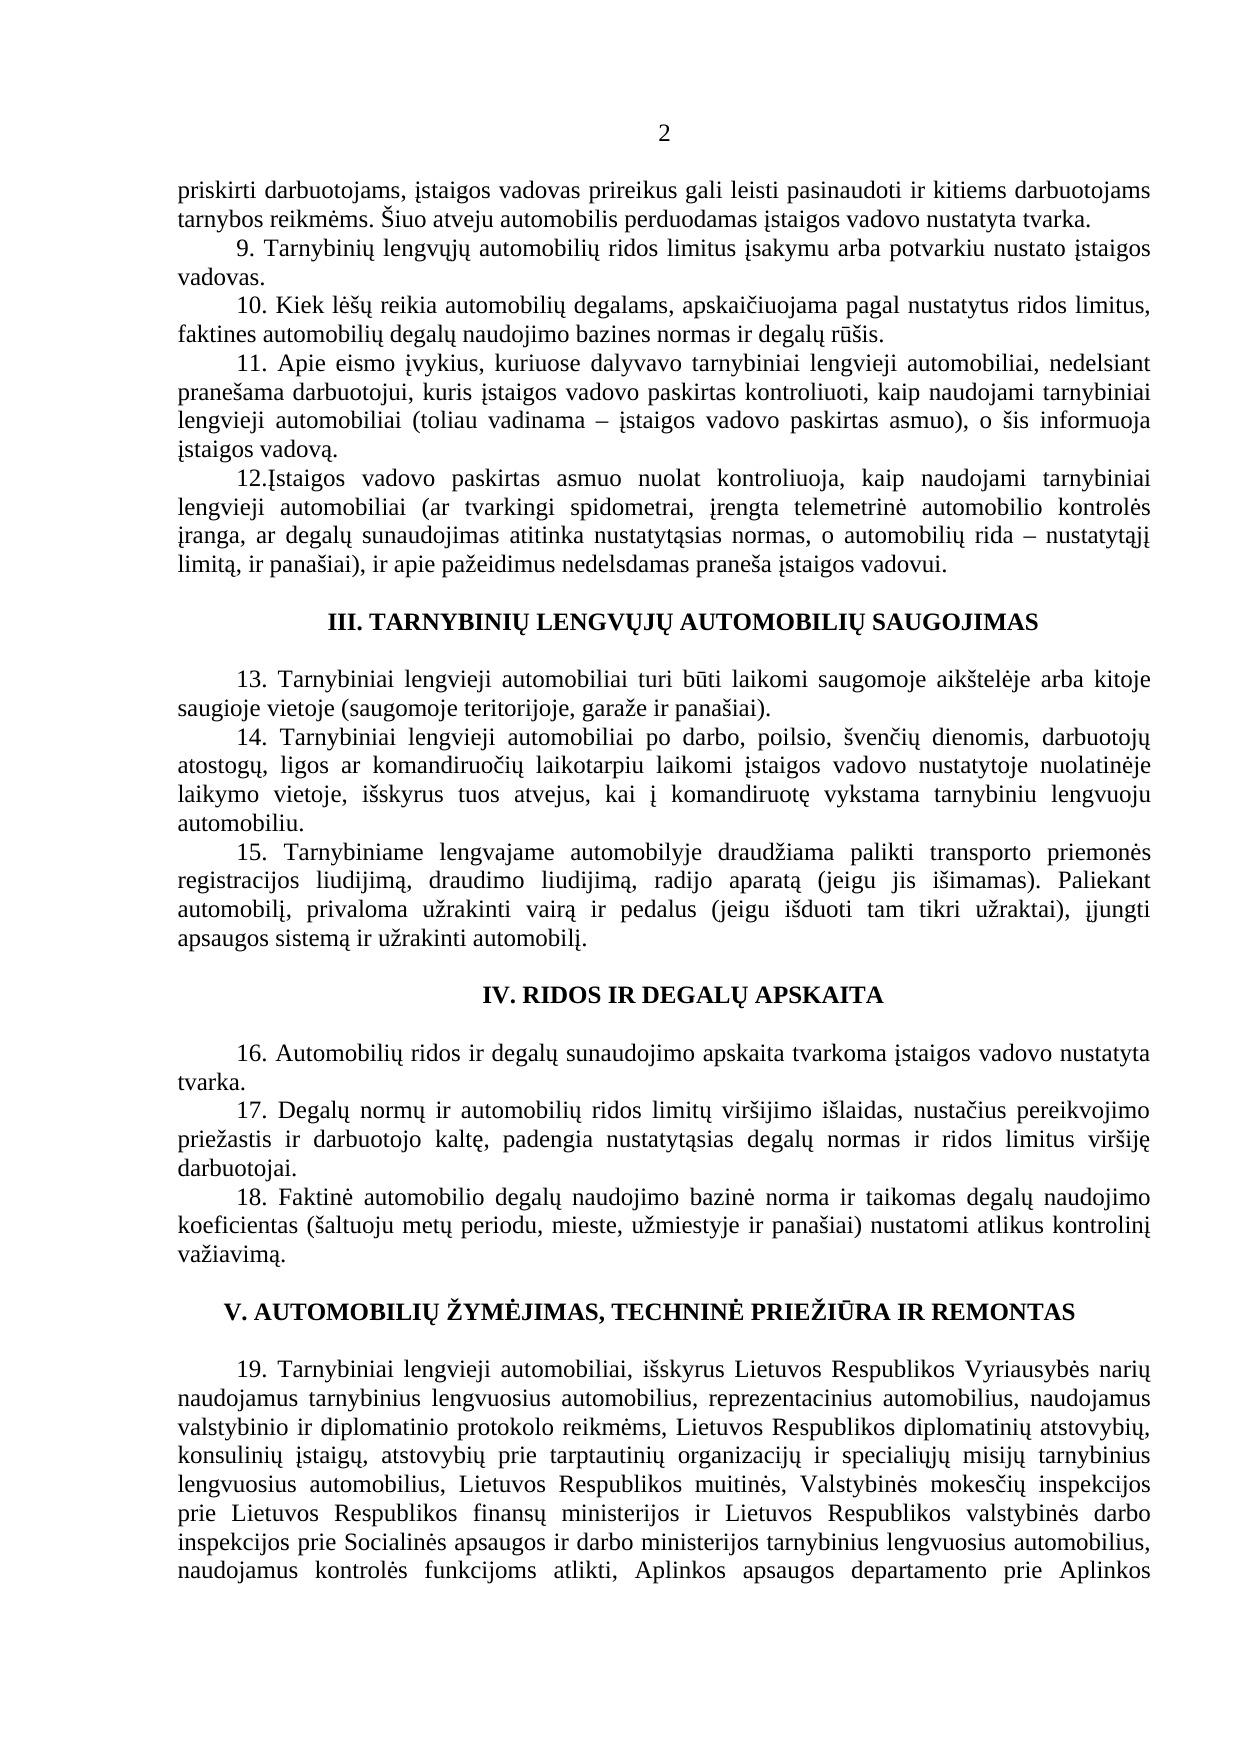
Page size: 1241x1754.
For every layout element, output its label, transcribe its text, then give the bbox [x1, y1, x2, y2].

text 14. Tarnybiniai lengvieji automobiliai po darbo, poilsio, švenčių dienomis, darbuotojų atostogų, ligos ar komandiruočių laikotarpiu laikomi įstaigos vadovo nustatytoje nuolatinėje laikymo vietoje, išskyrus tuos atvejus, kai į komandiruotę vykstama tarnybiniu lengvuoju automobiliu. [177, 722, 1152, 837]
text IV. RIDOS IR DEGALŲ APSKAITA [215, 981, 1152, 1009]
text 9. Tarnybinių lengvųjų automobilių ridos limitus įsakymu arba potvarkiu nustato įstaigos vadovas. [177, 233, 1152, 291]
text 13. Tarnybiniai lengvieji automobiliai turi būti laikomi saugomoje aikštelėje arba kitoje saugioje vietoje (saugomoje teritorijoje, garaže ir panašiai). [177, 664, 1152, 722]
text 17. Degalų normų ir automobilių ridos limitų viršijimo išlaidas, nustačius pereikvojimo priežastis ir darbuotojo kaltę, padengia nustatytąsias degalų normas ir ridos limitus viršiję darbuotojai. [177, 1096, 1152, 1182]
text III. TARNYBINIŲ LENGVŲJŲ AUTOMOBILIŲ SAUGOJIMAS [215, 607, 1152, 636]
text 16. Automobilių ridos ir degalų sunaudojimo apskaita tvarkoma įstaigos vadovo nustatyta tvarka. [177, 1038, 1152, 1096]
text 15. Tarnybiniame lengvajame automobilyje draudžiama palikti transporto priemonės registracijos liudijimą, draudimo liudijimą, radijo aparatą (jeigu jis išimamas). Paliekant automobilį, privaloma užrakinti vairą ir pedalus (jeigu išduoti tam tikri užraktai), įjungti apsaugos sistemą ir užrakinti automobilį. [177, 837, 1152, 952]
text priskirti darbuotojams, įstaigos vadovas prireikus gali leisti pasinaudoti ir kitiems darbuotojams tarnybos reikmėms. Šiuo atveju automobilis perduodamas įstaigos vadovo nustatyta tvarka. [177, 176, 1152, 233]
text 19. Tarnybiniai lengvieji automobiliai, išskyrus Lietuvos Respublikos Vyriausybės narių naudojamus tarnybinius lengvuosius automobilius, reprezentacinius automobilius, naudojamus valstybinio ir diplomatinio protokolo reikmėms, Lietuvos Respublikos diplomatinių atstovybių, konsulinių įstaigų, atstovybių prie tarptautinių organizacijų ir specialiųjų misijų tarnybinius lengvuosius automobilius, Lietuvos Respublikos muitinės, Valstybinės mokesčių inspekcijos prie Lietuvos Respublikos finansų ministerijos ir Lietuvos Respublikos valstybinės darbo inspekcijos prie Socialinės apsaugos ir darbo ministerijos tarnybinius lengvuosius automobilius, naudojamus kontrolės funkcijoms atlikti, Aplinkos apsaugos departamento prie Aplinkos [177, 1354, 1152, 1584]
text 18. Faktinė automobilio degalų naudojimo bazinė norma ir taikomas degalų naudojimo koeficientas (šaltuoju metų periodu, mieste, užmiestyje ir panašiai) nustatomi atlikus kontrolinį važiavimą. [177, 1182, 1152, 1268]
text 12.Įstaigos vadovo paskirtas asmuo nuolat kontroliuoja, kaip naudojami tarnybiniai lengvieji automobiliai (ar tvarkingi spidometrai, įrengta telemetrinė automobilio kontrolės įranga, ar degalų sunaudojimas atitinka nustatytąsias normas, o automobilių rida – nustatytąjį limitą, ir panašiai), ir apie pažeidimus nedelsdamas praneša įstaigos vadovui. [177, 463, 1152, 578]
text 10. Kiek lėšų reikia automobilių degalams, apskaičiuojama pagal nustatytus ridos limitus, faktines automobilių degalų naudojimo bazines normas ir degalų rūšis. [177, 291, 1152, 348]
text V. AUTOMOBILIŲ ŽYMĖJIMAS, TECHNINĖ PRIEŽIŪRA IR REMONTAS [148, 1297, 1152, 1326]
text 11. Apie eismo įvykius, kuriuose dalyvavo tarnybiniai lengvieji automobiliai, nedelsiant pranešama darbuotojui, kuris įstaigos vadovo paskirtas kontroliuoti, kaip naudojami tarnybiniai lengvieji automobiliai (toliau vadinama – įstaigos vadovo paskirtas asmuo), o šis informuoja įstaigos vadovą. [177, 348, 1152, 463]
